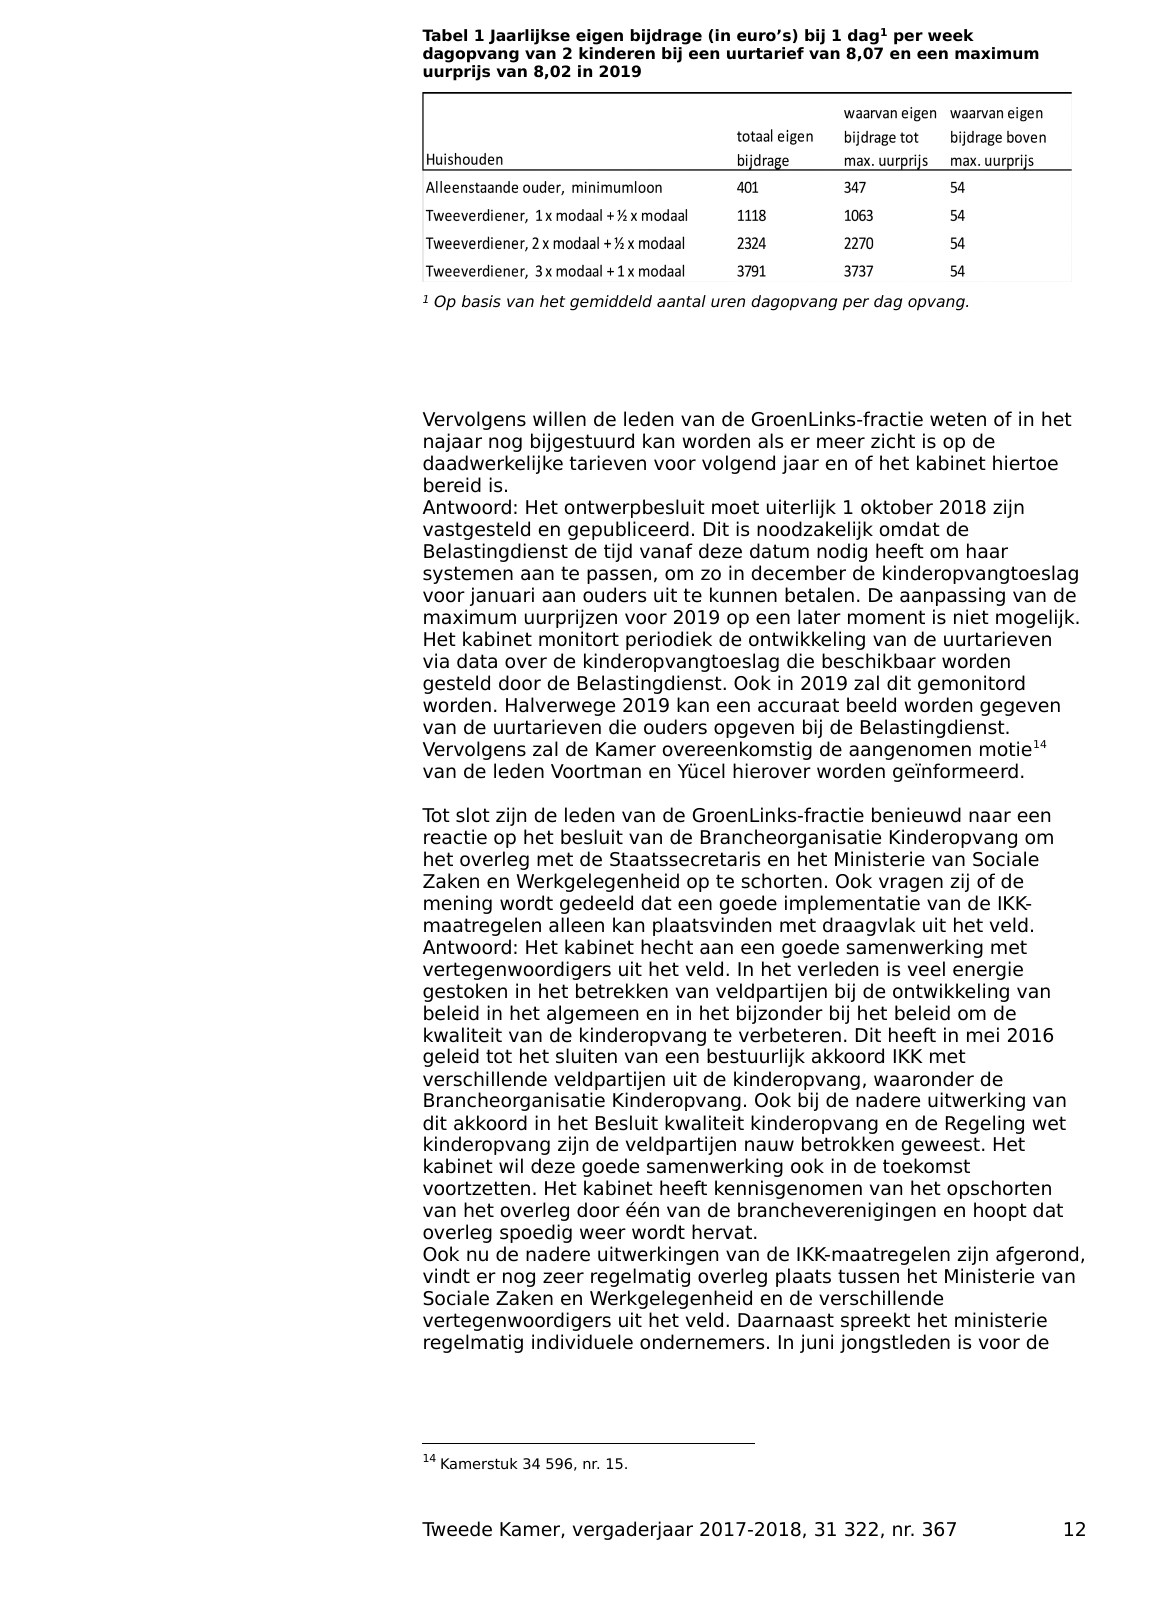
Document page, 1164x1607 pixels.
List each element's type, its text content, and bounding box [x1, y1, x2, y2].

text Het kabinet monitort periodiek de ontwikkeling van de uurtarieven via data over de kinderopvangtoeslag die beschikbaar worden gesteld door de Belastingdienst. Ook in 2019 zal dit gemonitord worden. Halverwege 2019 kan een accuraat beeld worden gegeven van de uurtarieven die ouders opgeven bij de Belastingdienst. Vervolgens zal de Kamer overeenkomstig de aangenomen motie van de leden Voortman en Yücel hierover worden geïnformeerd. [422, 629, 1087, 782]
text Antwoord: Het ontwerpbesluit moet uiterlijk 1 oktober 2018 zijn vastgesteld en gepubliceerd. Dit is noodzakelijk omdat de Belastingdienst de tijd vanaf deze datum nodig heeft om haar systemen aan te passen, om zo in december de kinderopvangtoeslag voor januari aan ouders uit te kunnen betalen. De aanpassing van de maximum uurprijzen voor 2019 op een later moment is niet mogelijk. [422, 497, 1087, 629]
text Kamerstuk 34 596, nr. 15. [422, 1452, 1087, 1474]
text Tabel 1 Jaarlijkse eigen bijdrage (in euro’s) bij 1 dag1 per week dagopvang van 2 kinderen bij een uurtarief van 8,07 en een maximum uurprijs van 8,02 in 2019 [422, 27, 1072, 81]
text 1 Op basis van het gemiddeld aantal uren dagopvang per dag opvang. [422, 293, 1072, 312]
text Tot slot zijn de leden van de GroenLinks-fractie benieuwd naar een reactie op het besluit van de Brancheorganisatie Kinderopvang om het overleg met de Staatssecretaris en het Ministerie van Sociale Zaken en Werkgelegenheid op te schorten. Ook vragen zij of de mening wordt gedeeld dat een goede implementatie van de IKK-maatregelen alleen kan plaatsvinden met draagvlak uit het veld. [422, 805, 1087, 937]
text Vervolgens willen de leden van de GroenLinks-fractie weten of in het najaar nog bijgestuurd kan worden als er meer zicht is op de daadwerkelijke tarieven voor volgend jaar en of het kabinet hiertoe bereid is. [422, 409, 1087, 497]
text Ook nu de nadere uitwerkingen van de IKK-maatregelen zijn afgerond, vindt er nog zeer regelmatig overleg plaats tussen het Ministerie van Sociale Zaken en Werkgelegenheid en de verschillende vertegenwoordigers uit het veld. Daarnaast spreekt het ministerie regelmatig individuele ondernemers. In juni jongstleden is voor de [422, 1244, 1087, 1354]
picture [422, 92, 1072, 282]
text Antwoord: Het kabinet hecht aan een goede samenwerking met vertegenwoordigers uit het veld. In het verleden is veel energie gestoken in het betrekken van veldpartijen bij de ontwikkeling van beleid in het algemeen en in het bijzonder bij het beleid om de kwaliteit van de kinderopvang te verbeteren. Dit heeft in mei 2016 geleid tot het sluiten van een bestuurlijk akkoord IKK met verschillende veldpartijen uit de kinderopvang, waaronder de Brancheorganisatie Kinderopvang. Ook bij de nadere uitwerking van dit akkoord in het Besluit kwaliteit kinderopvang en de Regeling wet kinderopvang zijn de veldpartijen nauw betrokken geweest. Het kabinet wil deze goede samenwerking ook in de toekomst voortzetten. Het kabinet heeft kennisgenomen van het opschorten van het overleg door één van de brancheverenigingen en hoopt dat overleg spoedig weer wordt hervat. [422, 937, 1087, 1244]
